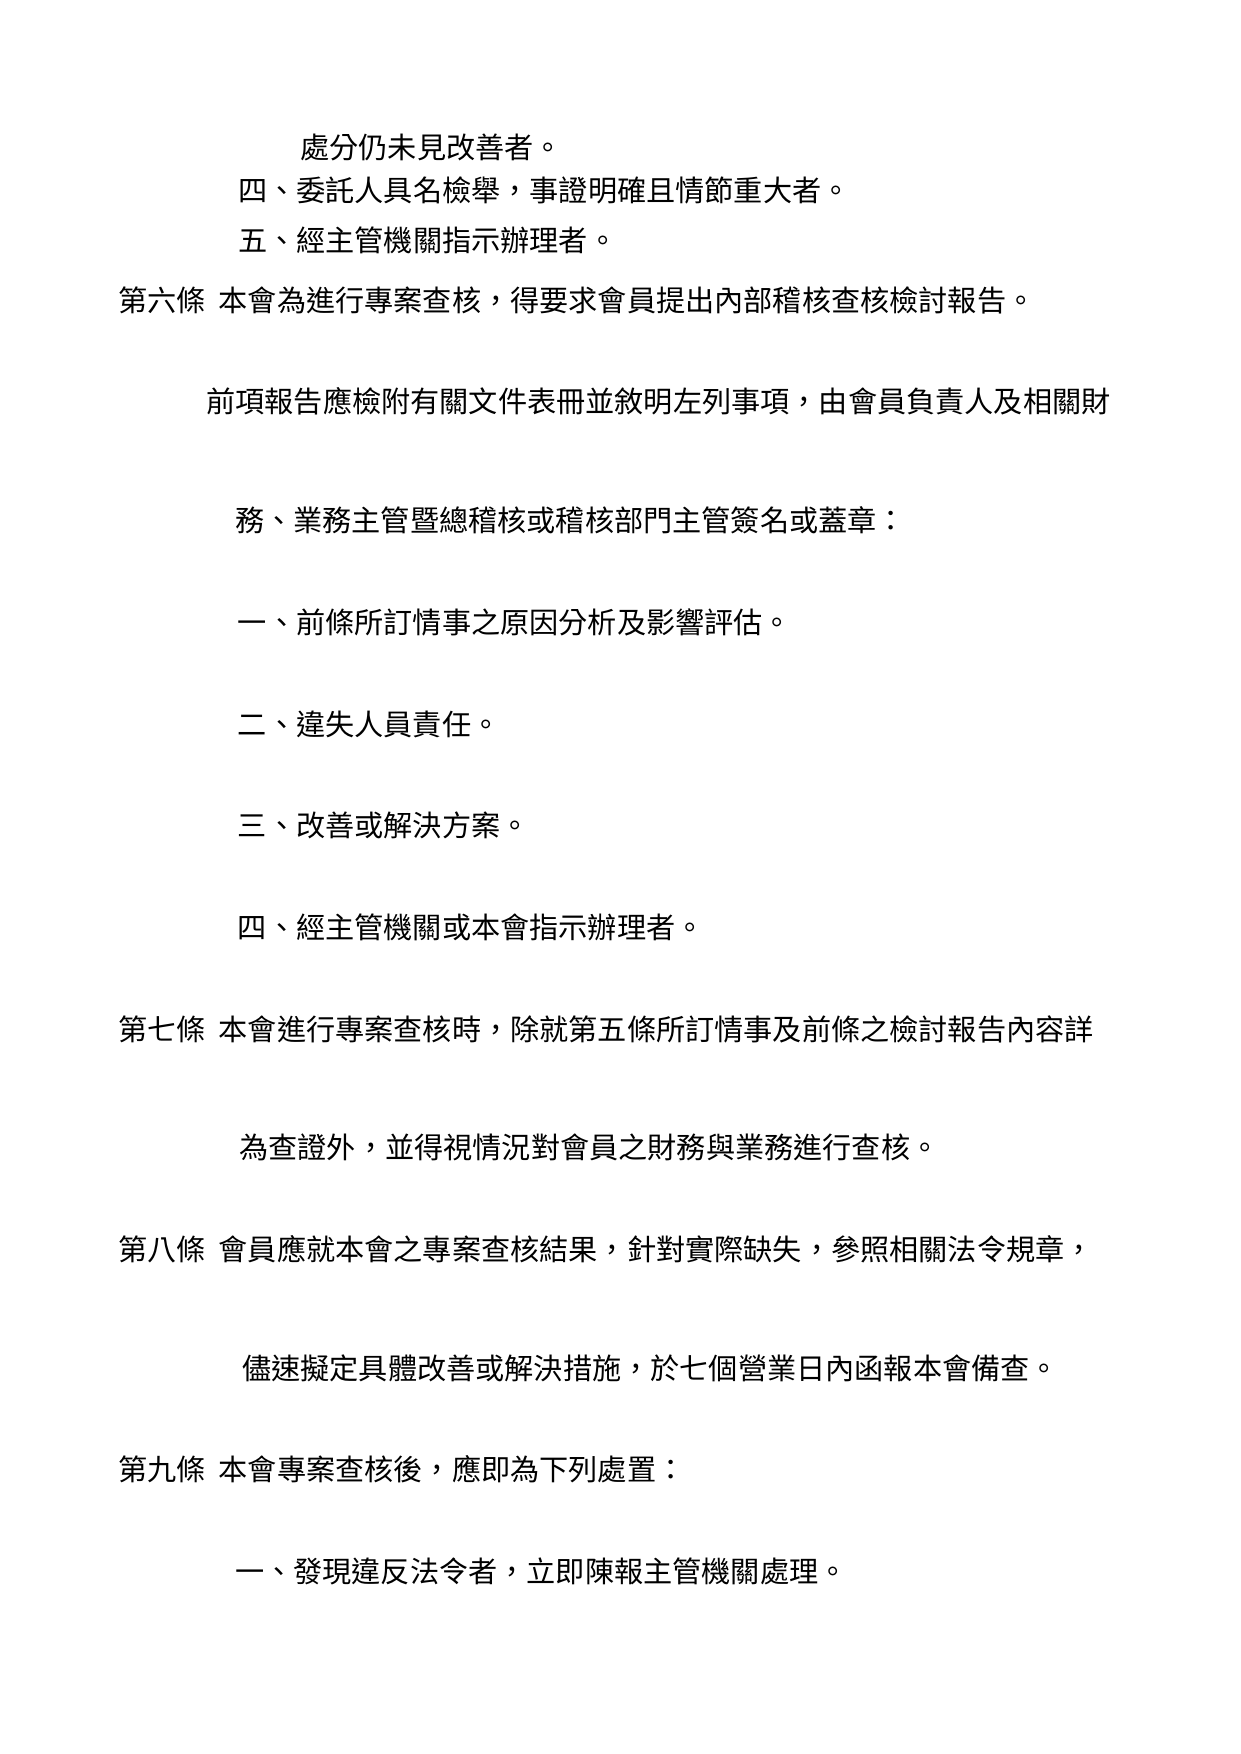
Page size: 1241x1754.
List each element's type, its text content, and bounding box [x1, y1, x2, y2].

text 一、發現違反法令者，立即陳報主管機關處理。 [206, 1540, 1122, 1599]
text 四、經主管機關或本會指示辦理者。 [118, 896, 1122, 955]
text 一、前條所訂情事之原因分析及影響評估。 [118, 591, 1122, 650]
text 處分仍未見改善者。 [238, 125, 1122, 167]
text 第七條 本會進行專案查核時，除就第五條所訂情事及前條之檢討報告內容詳為查證外，並得視情況對會員之財務與業務進行查核。 [118, 998, 1122, 1176]
text 第六條 本會為進行專案查核，得要求會員提出內部稽核查核檢討報告。 [118, 269, 1122, 328]
text 前項報告應檢附有關文件表冊並敘明左列事項，由會員負責人及相關財務、業務主管暨總稽核或稽核部門主管簽名或蓋章： [176, 371, 1122, 549]
text 五、經主管機關指示辦理者。 [238, 209, 1122, 269]
text 第八條 會員應就本會之專案查核結果，針對實際缺失，參照相關法令規章，儘速擬定具體改善或解決措施，於七個營業日內函報本會備查。 [118, 1218, 1122, 1396]
text 四、委託人具名檢舉，事證明確且情節重大者。 [238, 167, 1122, 209]
text 三、改善或解決方案。 [118, 794, 1122, 854]
text 二、違失人員責任。 [118, 693, 1122, 752]
text 第九條 本會專案查核後，應即為下列處置： [118, 1438, 1122, 1498]
